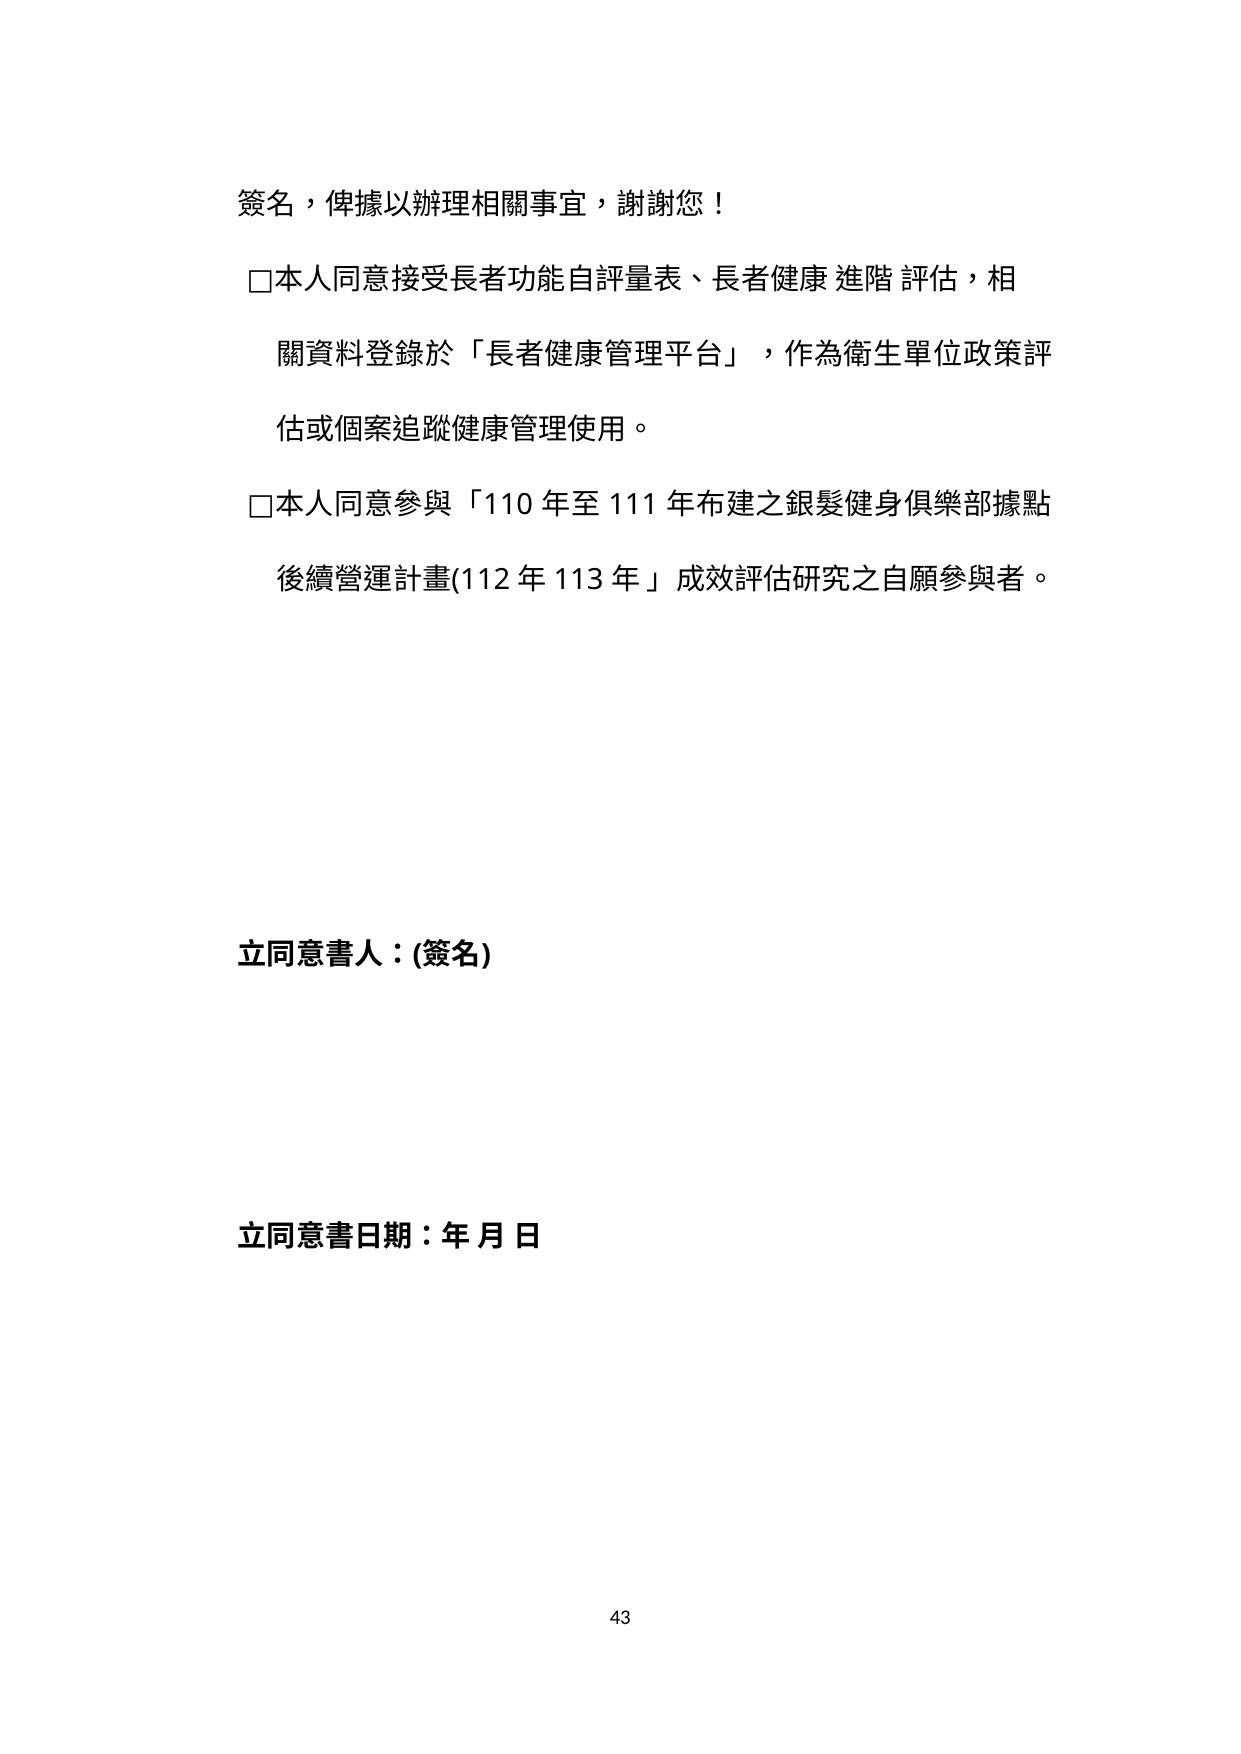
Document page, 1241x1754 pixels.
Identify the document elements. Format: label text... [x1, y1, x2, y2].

list 立同意書日期：年 月 日 [237, 1196, 1053, 1271]
list □本人同意參與「110 年至 111 年布建之銀髮健身俱樂部據點後續營運計畫(112 年 113 年 」成效評估研究之自願參與者。 [247, 464, 1053, 614]
list 立同意書人：(簽名) [237, 914, 1053, 989]
list 如果您瞭解前述相關說明，並在符合上述告知事項範圍內，蒐集、處理及利用您所提供之各項個人資料，請您在此勾選與簽名，俾據以辦理相關事宜，謝謝您！ [237, 164, 1053, 239]
list □本人同意接受長者功能自評量表、長者健康 進階 評估，相 [246, 239, 1053, 314]
list 關資料登錄於「長者健康管理平台」，作為衛生單位政策評估或個案追蹤健康管理使用。 [276, 314, 1053, 464]
